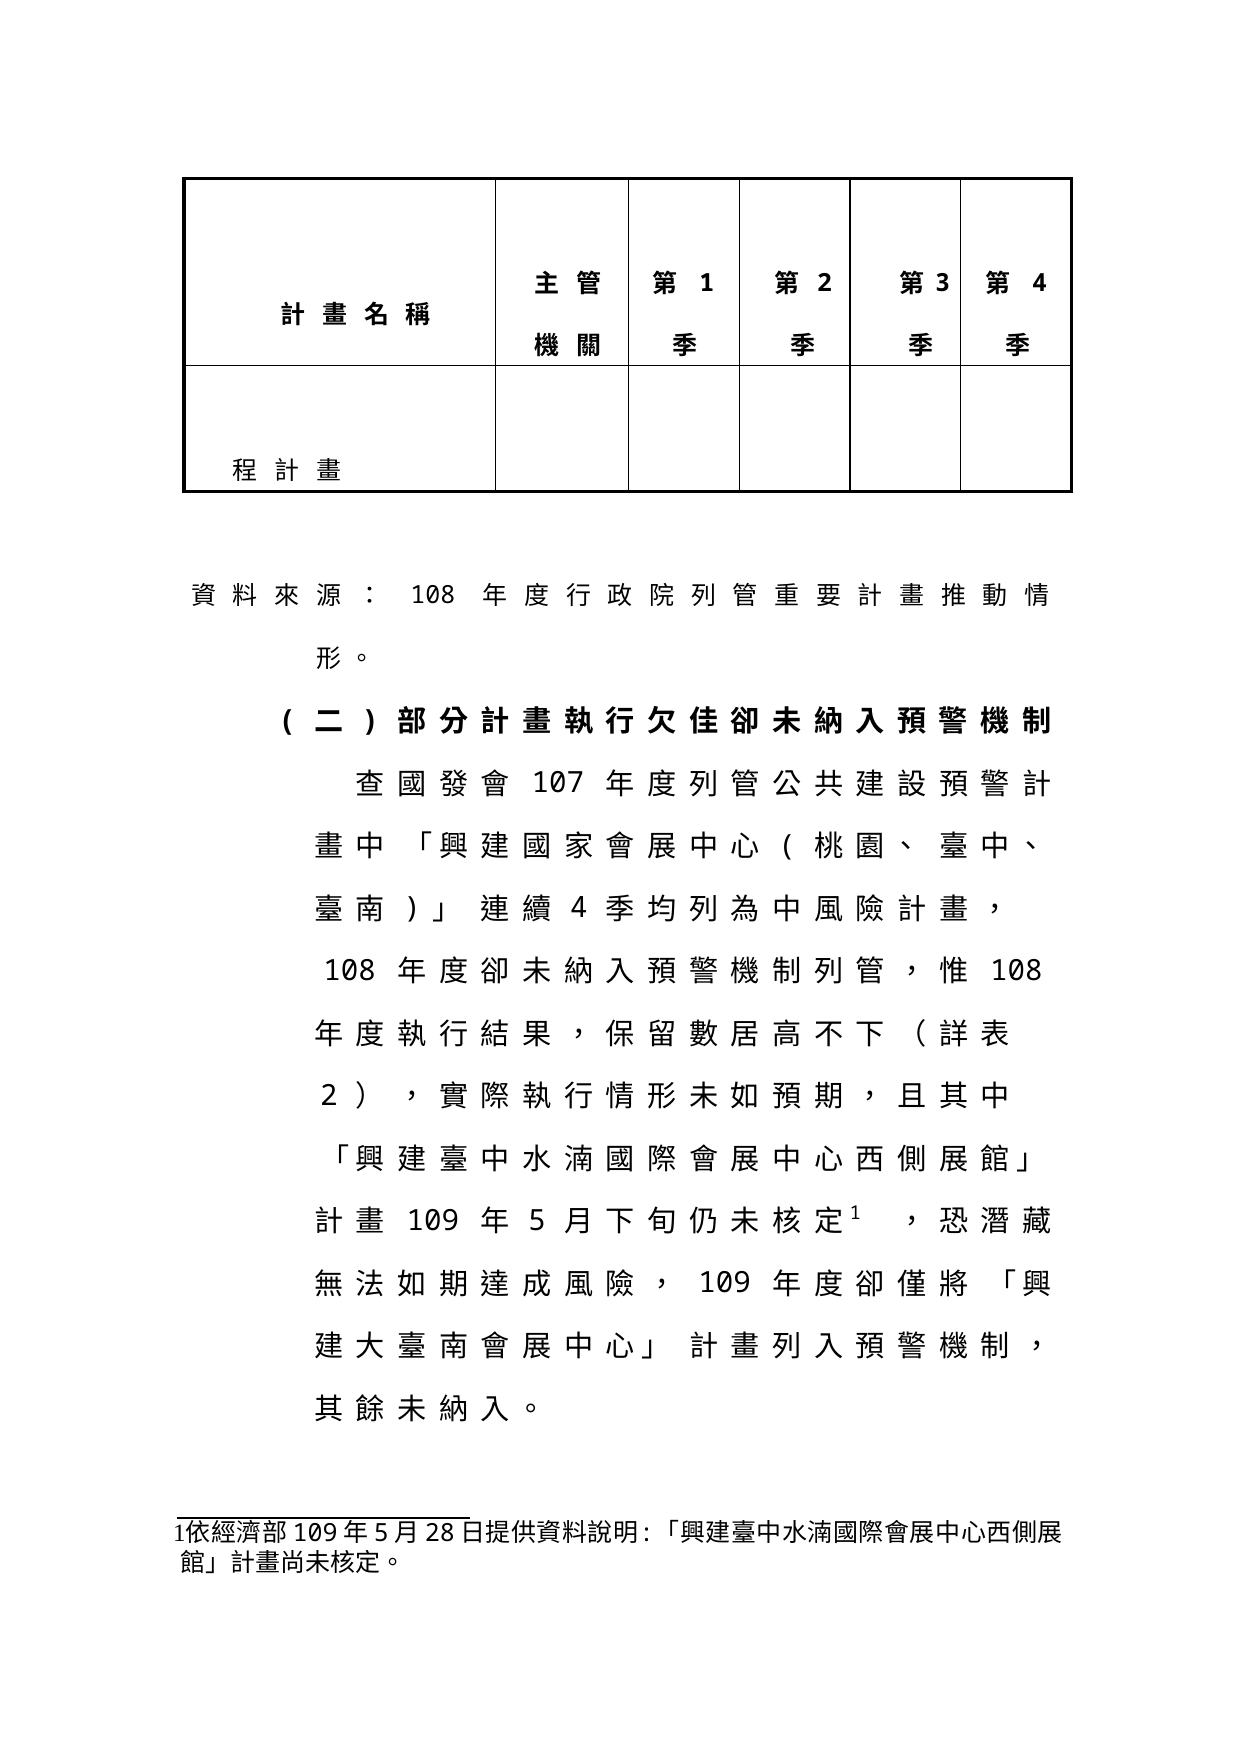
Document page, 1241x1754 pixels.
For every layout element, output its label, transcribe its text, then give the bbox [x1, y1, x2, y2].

text (二)部分計畫執行欠佳卻未納入預警機制 [241, 677, 1058, 740]
table_header 第3季 [851, 180, 960, 365]
text 依經濟部109年5月28日提供資料說明:「興建臺中水湳國際會展中心西側展館」計畫尚未核定。 [173, 1518, 1063, 1577]
table_header 計畫名稱 [186, 180, 495, 365]
table_cell 程計畫 [186, 366, 495, 490]
table_cell [961, 366, 1070, 490]
table_cell [851, 366, 960, 490]
table_cell [740, 366, 849, 490]
table_cell [496, 366, 628, 490]
table_header 第2季 [740, 180, 849, 365]
text 資料來源：108年度行政院列管重要計畫推動情形。 [183, 552, 1087, 677]
table_cell [629, 366, 739, 490]
text 查國發會107年度列管公共建設預警計畫中「興建國家會展中心(桃園、臺中、臺南)」連續4季均列為中風險計畫，108年度卻未納入預警機制列管，惟108年度執行結果，保留數居高不下（詳表2），實際執行情形未如預期，且其中「興建臺中水湳國際會展中心西側展館」計畫109年5月下旬仍未核定，恐潛藏無法如期達成風險，109年度卻僅將「興建大臺南會展中心」計畫列入預警機制，其餘未納入。 [271, 740, 1058, 1427]
table_header 第1季 [629, 180, 739, 365]
table_header 第4季 [961, 180, 1070, 365]
table_header 主管機關 [496, 180, 628, 365]
